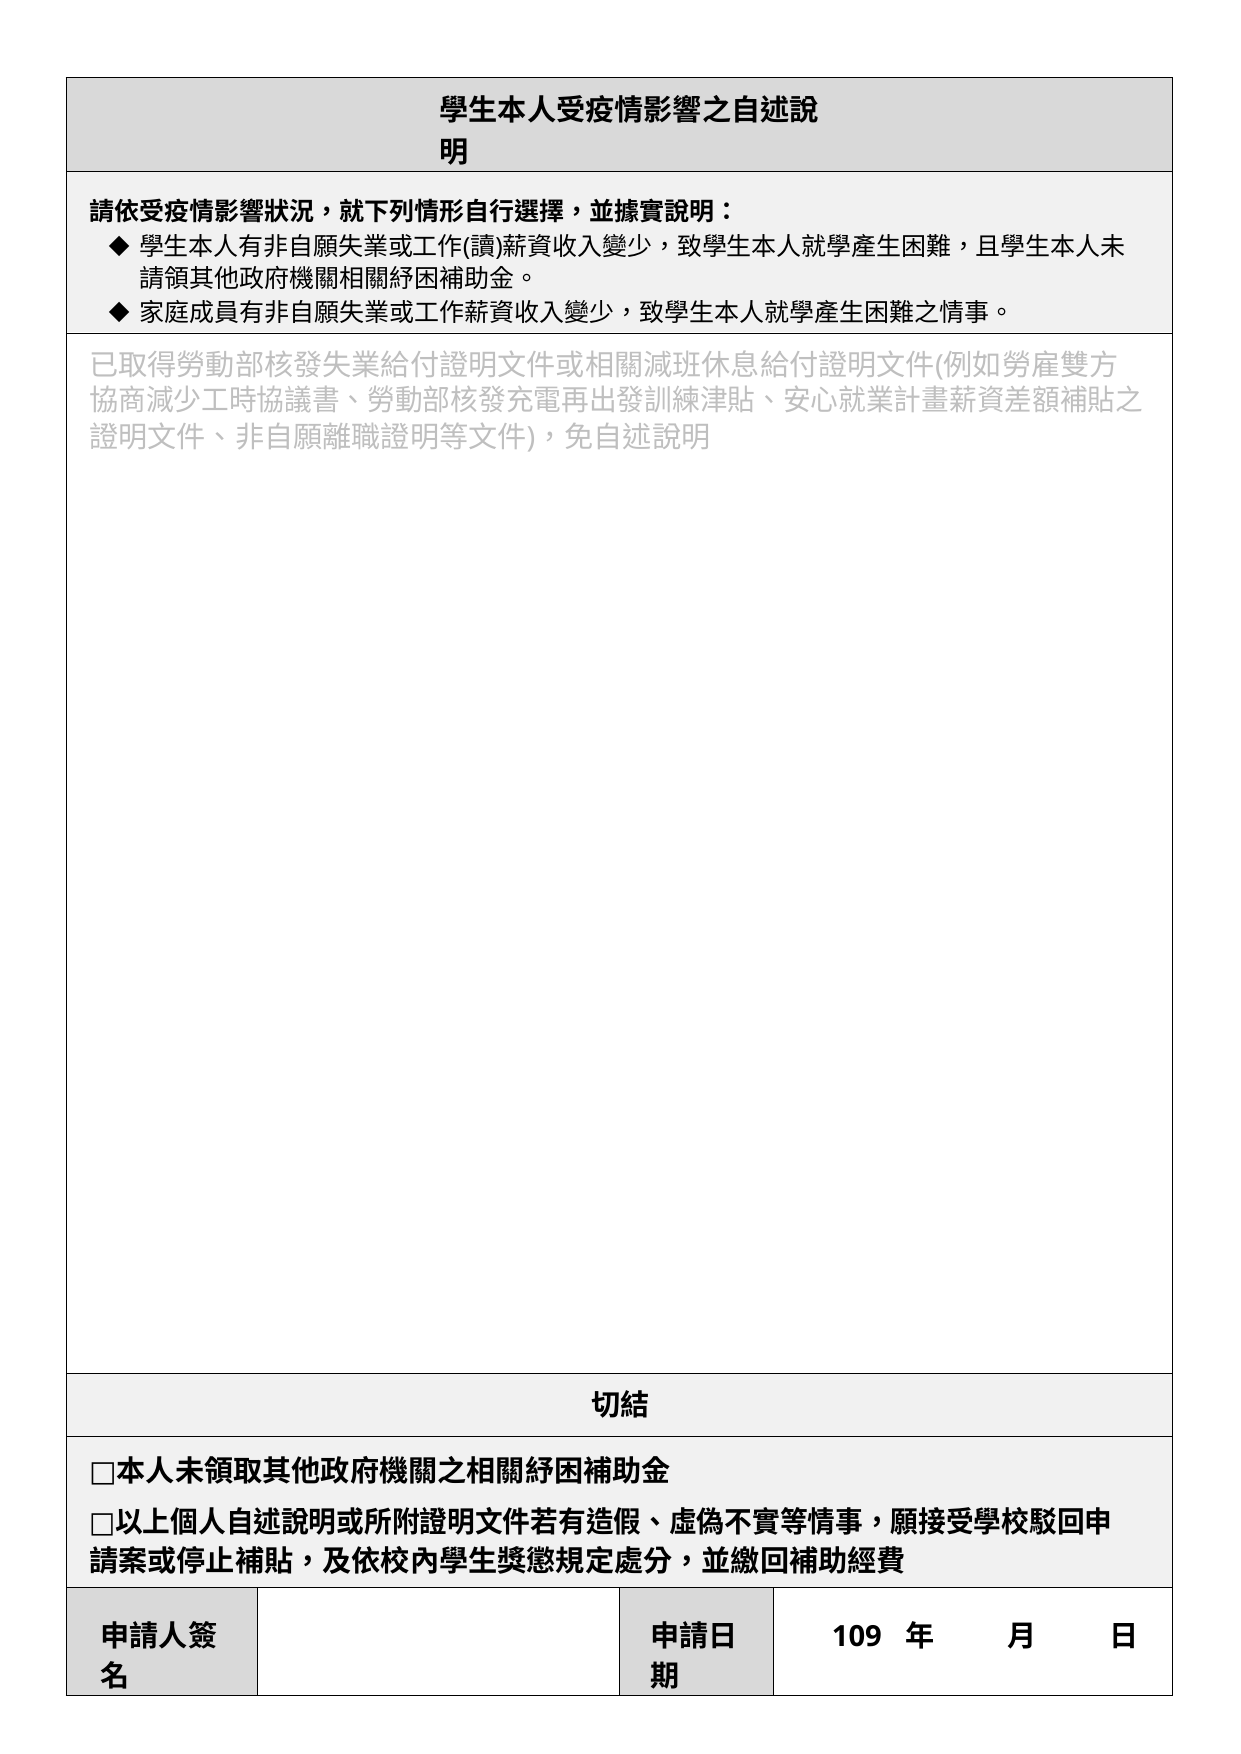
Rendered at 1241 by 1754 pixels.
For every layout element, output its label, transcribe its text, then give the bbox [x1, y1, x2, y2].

table_cell 切結 [67, 1374, 1172, 1436]
table_cell 已取得勞動部核發失業給付證明文件或相關減班休息給付證明文件(例如勞雇雙方協商減少工時協議書、勞動部核發充電再出發訓練津貼、安心就業計畫薪資差額補貼之 證明文件、非自願離職證明等文件)，免自述說明 [67, 334, 1172, 1373]
table_header 學生本人受疫情影響之自述說明 [67, 78, 1172, 171]
table_cell 申請日期 [620, 1588, 773, 1695]
table_cell [258, 1588, 619, 1695]
table_cell 109 年 月 日 [774, 1588, 1172, 1695]
table_cell 申請人簽名 [67, 1588, 257, 1695]
table_cell □本人未領取其他政府機關之相關紓困補助金 □以上個人自述說明或所附證明文件若有造假、虛偽不實等情事，願接受學校駁回申 請案或停止補貼，及依校內學生獎懲規定處分，並繳回補助經費 [67, 1437, 1172, 1587]
table_cell 請依受疫情影響狀況，就下列情形自行選擇，並據實說明： 學生本人有非自願失業或工作(讀)薪資收入變少，致學生本人就學產生困難，且學生本人未請領其他政府機關相關紓困補助金。 家庭成員有非自願失業或工作薪資收入變少，致學生本人就學產生困難之情事。 [67, 172, 1172, 332]
